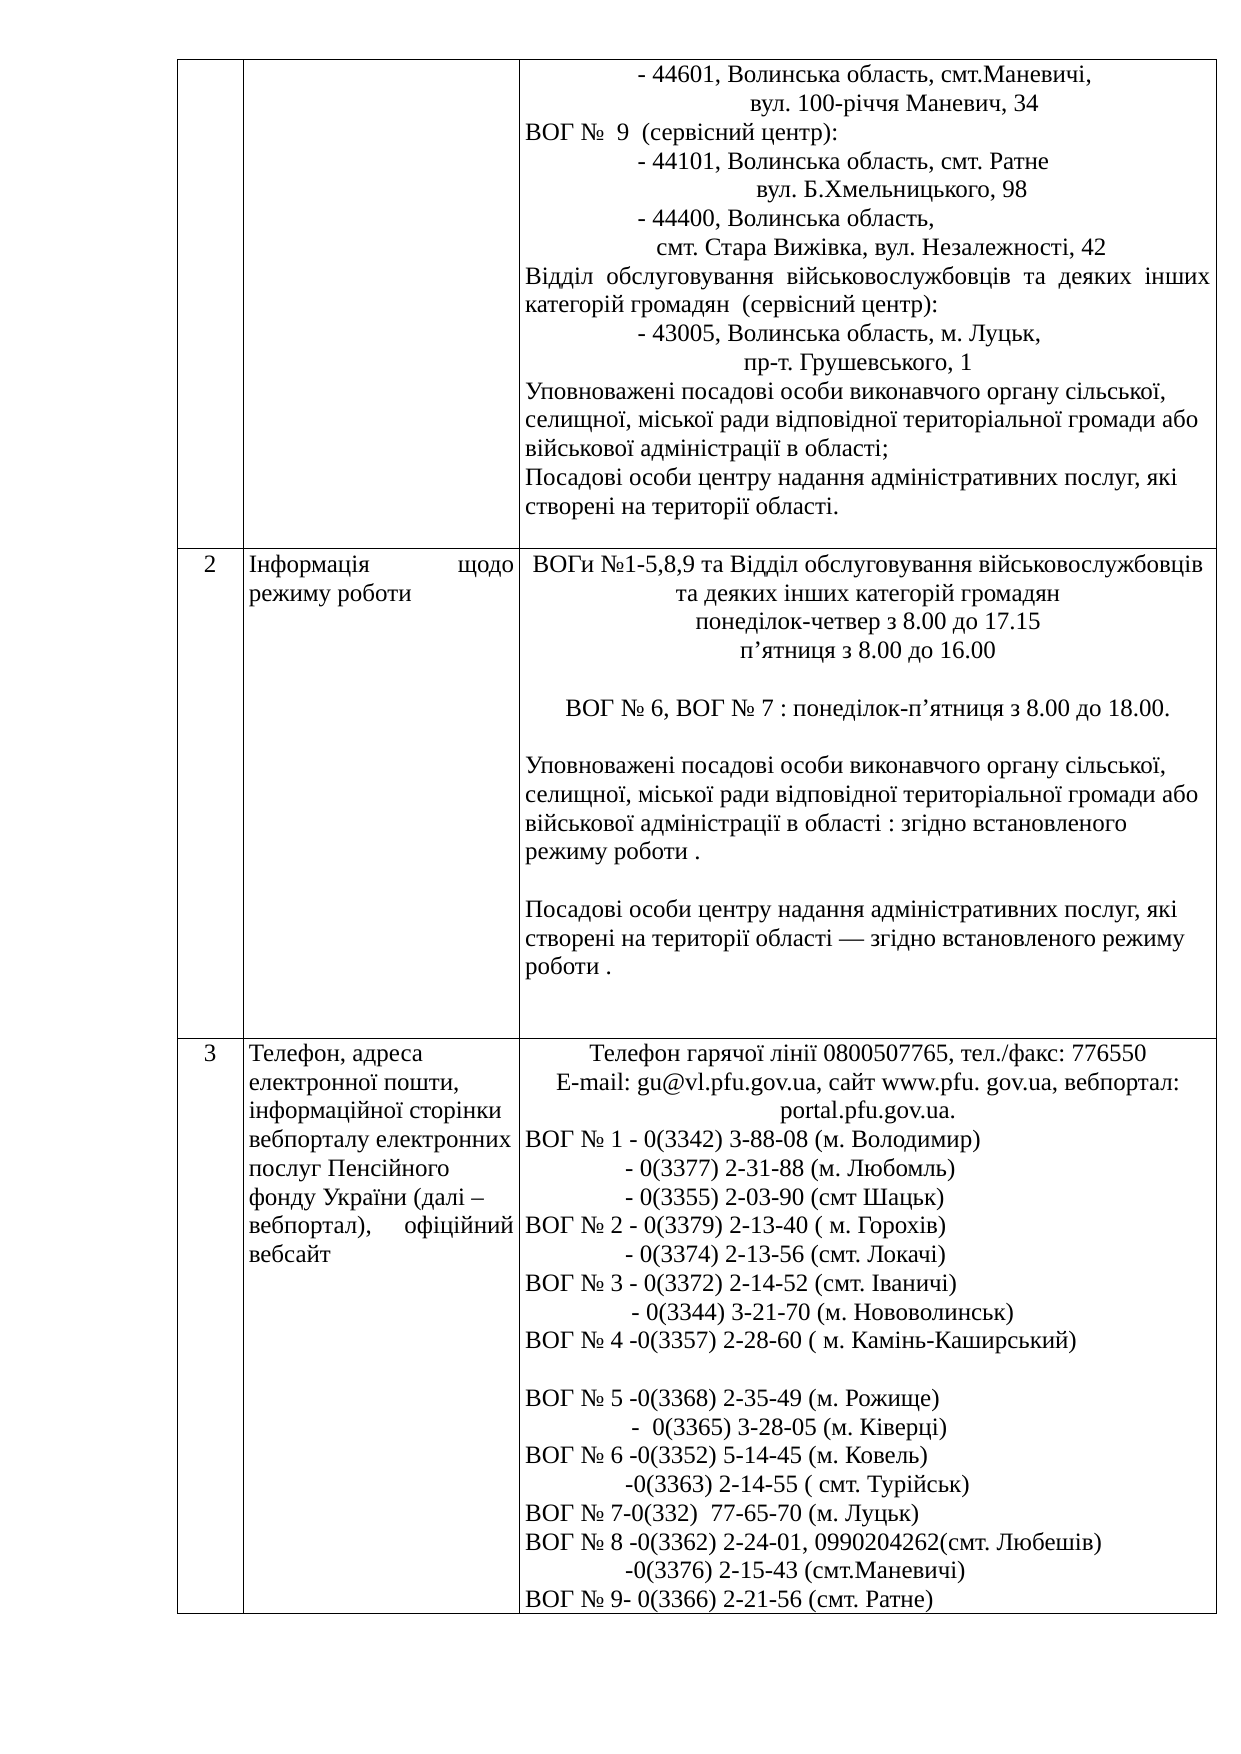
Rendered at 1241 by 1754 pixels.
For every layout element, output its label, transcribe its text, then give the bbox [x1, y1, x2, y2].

table_cell 3 [178, 1039, 243, 1613]
table_cell ВОГи №1-5,8,9 та Відділ обслуговування військовослужбовців та деяких інших категорій громадян понеділок-четвер з 8.00 до 17.15 п’ятниця з 8.00 до 16.00 ВОГ № 6, ВОГ № 7 : понеділок-п’ятниця з 8.00 до 18.00. Уповноважені посадові особи виконавчого органу сільської, селищної, міської ради відповідної територіальної громади або військової адміністрації в області : згідно встановленого режиму роботи . Посадові особи центру надання адміністративних послуг, які створені на території області — згідно встановленого режиму роботи . [520, 549, 1216, 1038]
table_cell 2 [178, 549, 243, 1038]
table_cell Телефон гарячої лінії 0800507765, тел./факс: 776550 E-mail: gu@vl.pfu.gov.ua, сайт www.pfu. gov.ua, вебпортал: portal.pfu.gov.ua. ВОГ № 1 - 0(3342) 3-88-08 (м. Володимир) - 0(3377) 2-31-88 (м. Любомль) - 0(3355) 2-03-90 (смт Шацьк) ВОГ № 2 - 0(3379) 2-13-40 ( м. Горохів) - 0(3374) 2-13-56 (смт. Локачі) ВОГ № 3 - 0(3372) 2-14-52 (смт. Іваничі) - 0(3344) 3-21-70 (м. Нововолинськ) ВОГ № 4 -0(3357) 2-28-60 ( м. Камінь-Каширський) ВОГ № 5 -0(3368) 2-35-49 (м. Рожище) - 0(3365) 3-28-05 (м. Ківерці) ВОГ № 6 -0(3352) 5-14-45 (м. Ковель) -0(3363) 2-14-55 ( смт. Турійськ) ВОГ № 7-0(332) 77-65-70 (м. Луцьк) ВОГ № 8 -0(3362) 2-24-01, 0990204262(смт. Любешів) -0(3376) 2-15-43 (смт.Маневичі) ВОГ № 9- 0(3366) 2-21-56 (смт. Ратне) [520, 1039, 1216, 1613]
table_cell [178, 60, 243, 548]
table_cell - 44601, Волинська область, смт.Маневичі, вул. 100-річчя Маневич, 34 ВОГ № 9 (сервісний центр): - 44101, Волинська область, смт. Ратне вул. Б.Хмельницького, 98 - 44400, Волинська область, смт. Стара Вижівка, вул. Незалежності, 42 Відділ обслуговування військовослужбовців та деяких інших категорій громадян (сервісний центр): - 43005, Волинська область, м. Луцьк, пр-т. Грушевського, 1 Уповноважені посадові особи виконавчого органу сільської, селищної, міської ради відповідної територіальної громади або військової адміністрації в області; Посадові особи центру надання адміністративних послуг, які створені на території області. [520, 60, 1216, 548]
table_cell [244, 60, 519, 548]
table_cell Телефон, адреса електронної пошти, інформаційної сторінки вебпорталу електронних послуг Пенсійного фонду України (далі – вебпортал), офіційний вебсайт [244, 1039, 519, 1613]
table_cell Інформація щодо режиму роботи [244, 549, 519, 1038]
